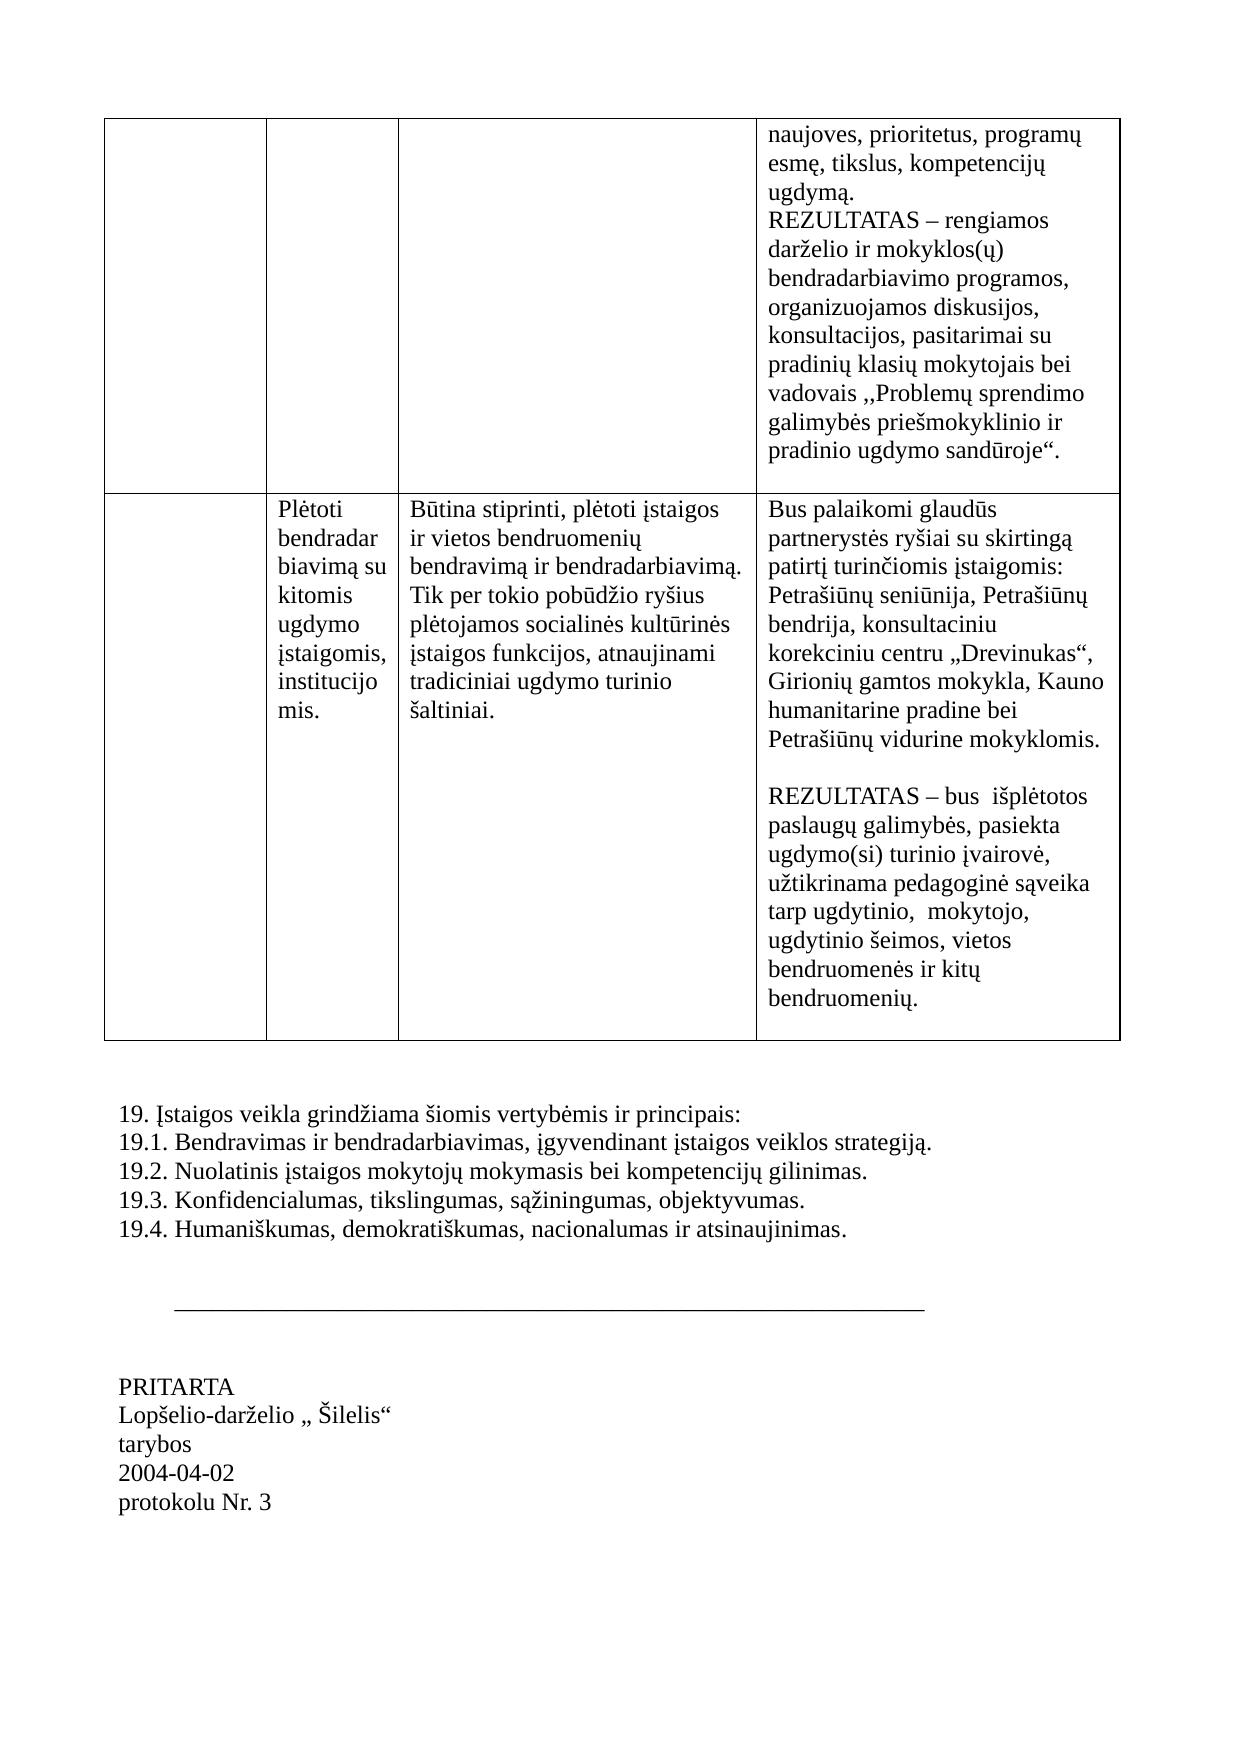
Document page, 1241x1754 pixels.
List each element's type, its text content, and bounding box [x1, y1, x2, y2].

text 19. Įstaigos veikla grindžiama šiomis vertybėmis ir principais: [118, 1099, 1122, 1127]
table_cell [267, 119, 398, 493]
text tarybos [118, 1429, 1122, 1458]
table_cell [105, 119, 266, 493]
text Lopšelio-darželio „ Šilelis“ [118, 1401, 1122, 1429]
table_cell Būtina stiprinti, plėtoti įstaigos ir vietos bendruomenių bendravimą ir bendradarbiavimą. Tik per tokio pobūdžio ryšius plėtojamos socialinės kultūrinės įstaigos funkcijos, atnaujinami tradiciniai ugdymo turinio šaltiniai. [399, 494, 756, 1040]
text 19.2. Nuolatinis įstaigos mokytojų mokymasis bei kompetencijų gilinimas. [118, 1156, 1122, 1185]
table_cell [399, 119, 756, 493]
table_cell [105, 494, 266, 1040]
text ____________________________________________________________ [118, 1286, 1122, 1314]
table_cell naujoves, prioritetus, programų esmę, tikslus, kompetencijų ugdymą. REZULTATAS – rengiamos darželio ir mokyklos(ų) bendradarbiavimo programos, organizuojamos diskusijos, konsultacijos, pasitarimai su pradinių klasių mokytojais bei vadovais ,,Problemų sprendimo galimybės priešmokyklinio ir pradinio ugdymo sandūroje“. [757, 119, 1119, 493]
text PRITARTA [118, 1372, 1122, 1401]
table_cell Plėtoti bendradarbiavimą su kitomis ugdymo įstaigomis, institucijomis. [267, 494, 398, 1040]
text protokolu Nr. 3 [118, 1487, 1122, 1516]
text 19.1. Bendravimas ir bendradarbiavimas, įgyvendinant įstaigos veiklos strategiją. [118, 1127, 1122, 1156]
text 19.4. Humaniškumas, demokratiškumas, nacionalumas ir atsinaujinimas. [118, 1214, 1122, 1242]
text 19.3. Konfidencialumas, tikslingumas, sąžiningumas, objektyvumas. [118, 1185, 1122, 1214]
text 2004-04-02 [118, 1458, 1122, 1487]
table_cell Bus palaikomi glaudūs partnerystės ryšiai su skirtingą patirtį turinčiomis įstaigomis: Petrašiūnų seniūnija, Petrašiūnų bendrija, konsultaciniu korekciniu centru „Drevinukas“, Girionių gamtos mokykla, Kauno humanitarine pradine bei Petrašiūnų vidurine mokyklomis. REZULTATAS – bus išplėtotos paslaugų galimybės, pasiekta ugdymo(si) turinio įvairovė, užtikrinama pedagoginė sąveika tarp ugdytinio, mokytojo, ugdytinio šeimos, vietos bendruomenės ir kitų bendruomenių. [757, 494, 1119, 1040]
